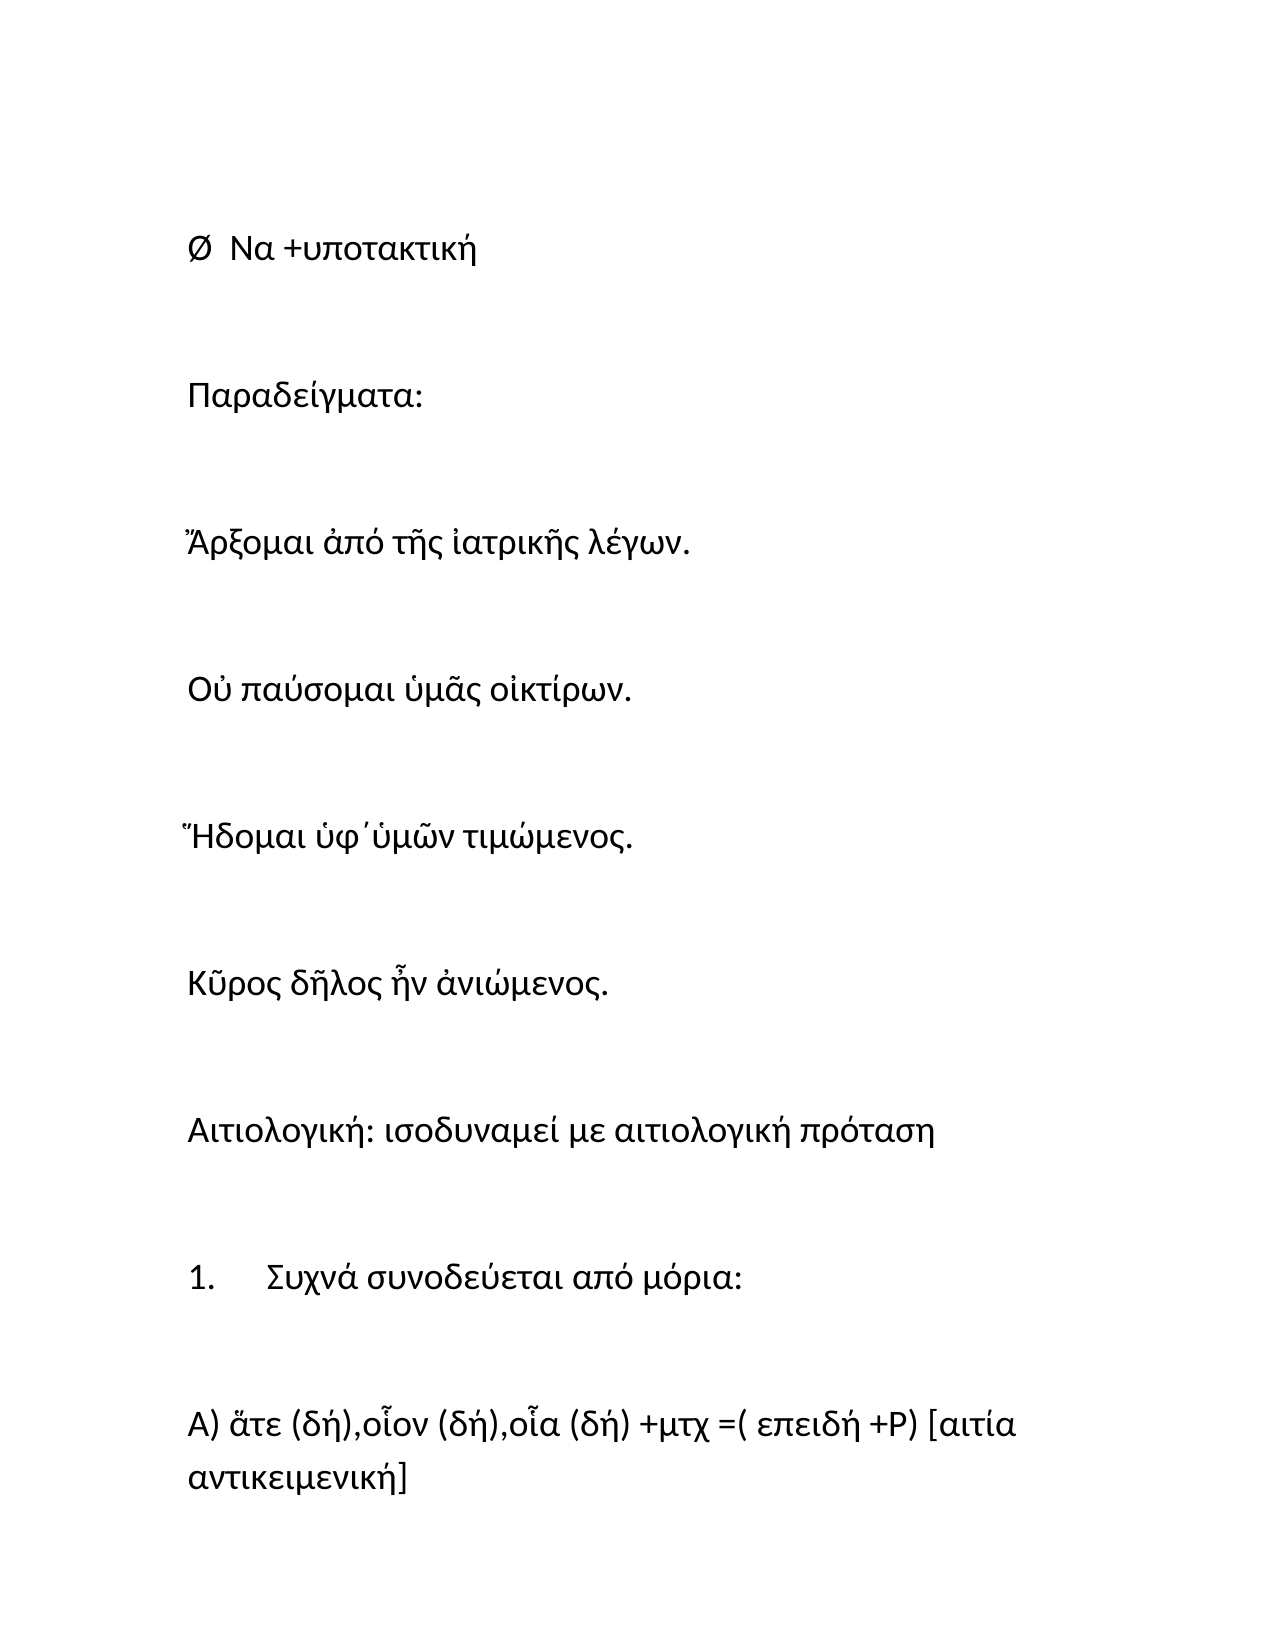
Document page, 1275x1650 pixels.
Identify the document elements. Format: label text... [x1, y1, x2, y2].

text Ø Να +υποτακτική [187, 223, 1087, 269]
text Αιτιολογική: ισοδυναμεί με αιτιολογική πρόταση [187, 1106, 1087, 1152]
text Κῦρος δῆλος ἦν ἀνιώμενος. [187, 959, 1087, 1005]
text Α) ἅτε (δή),οἷον (δή),οἷα (δή) +μτχ =( επειδή +Ρ) [αιτία αντικειμενική] [187, 1400, 1087, 1499]
text Ἄρξομαι ἀπό τῆς ἰατρικῆς λέγων. [187, 518, 1087, 563]
text 1. Συχνά συνοδεύεται από μόρια: [187, 1253, 1087, 1299]
text Παραδείγματα: [187, 371, 1087, 416]
text Ἥδομαι ὑφ΄ὑμῶν τιμώμενος. [187, 812, 1087, 858]
text Οὐ παύσομαι ὑμᾶς οἰκτίρων. [187, 665, 1087, 711]
